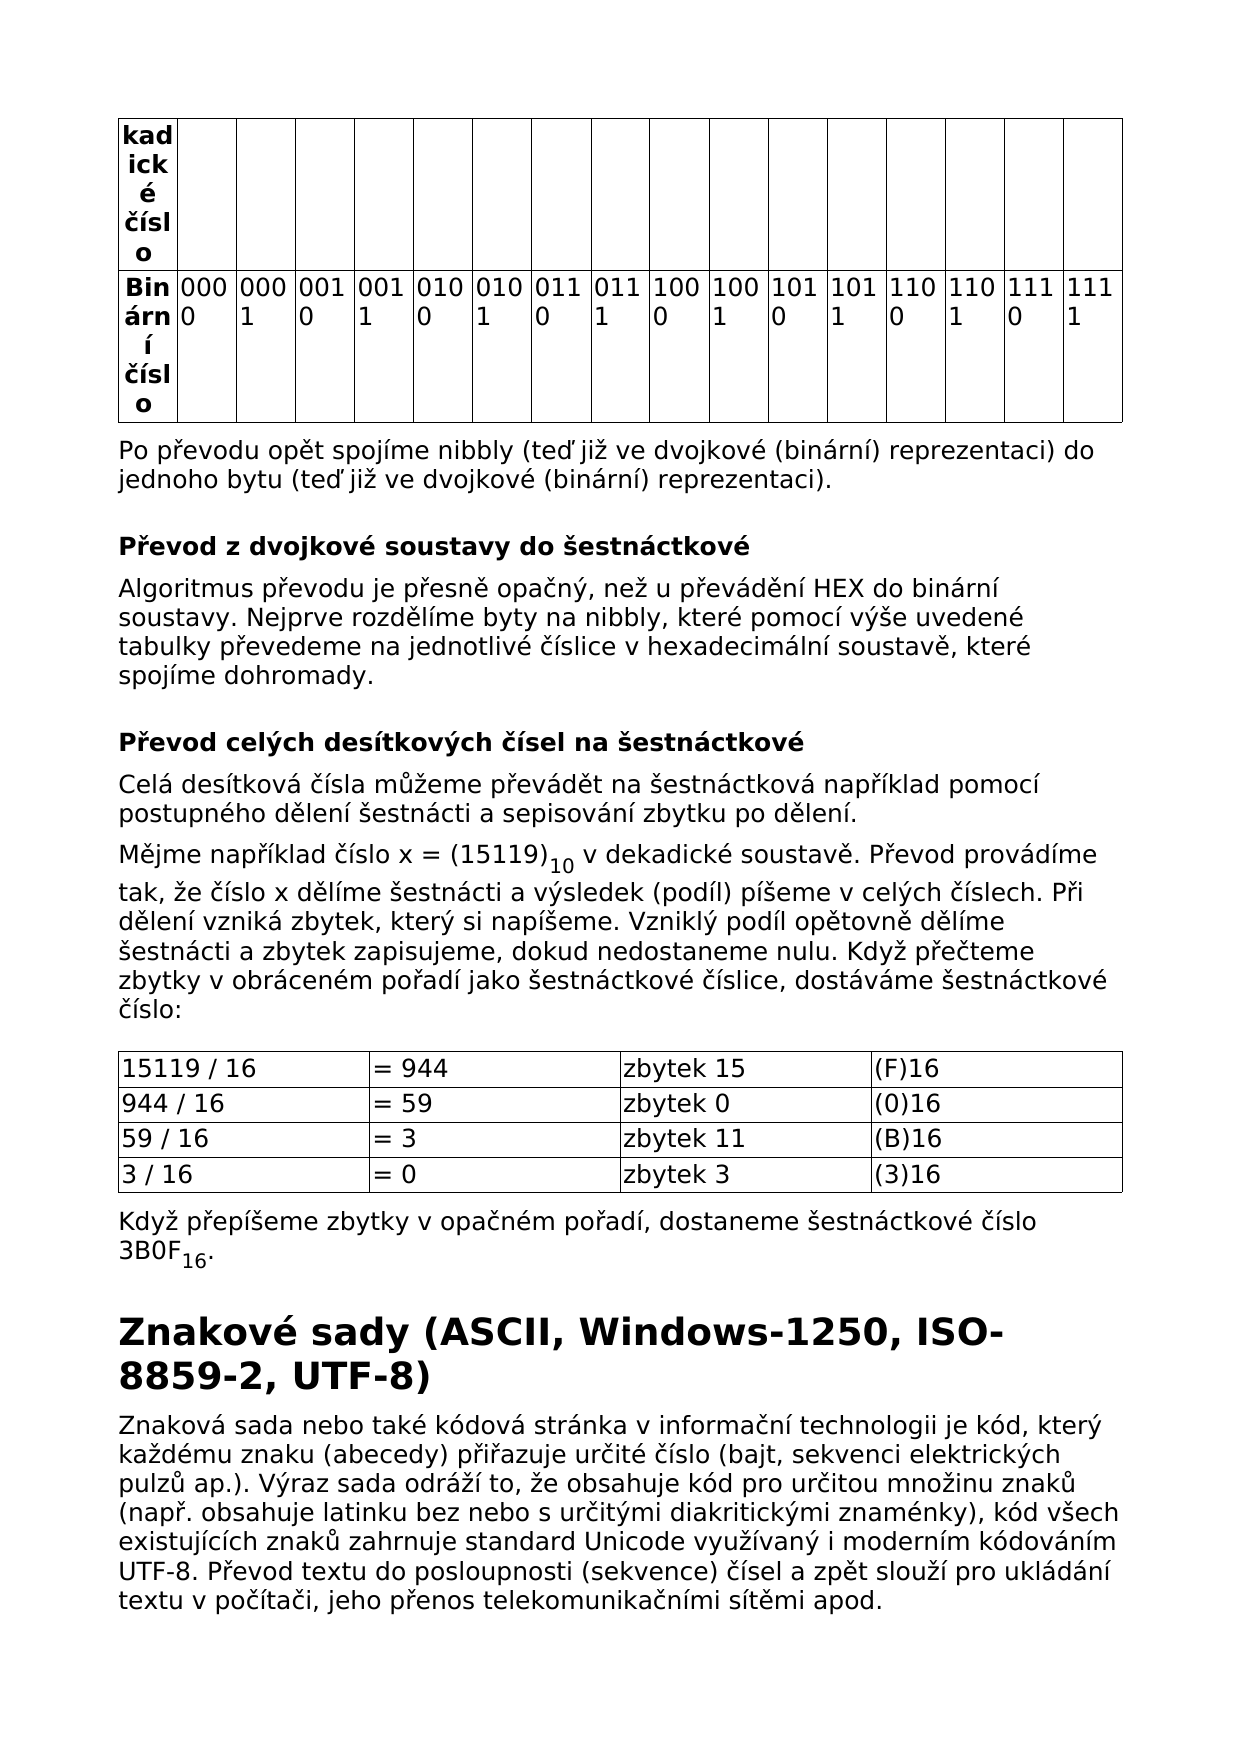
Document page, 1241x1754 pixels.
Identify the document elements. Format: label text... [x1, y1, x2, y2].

table_header zbytek 15 [621, 1052, 871, 1087]
table_cell (B)16 [872, 1123, 1122, 1157]
table_cell zbytek 11 [621, 1123, 871, 1157]
table_cell [769, 119, 827, 270]
table_header = 944 [370, 1052, 620, 1087]
table_cell [355, 119, 413, 270]
table_header 15119 / 16 [119, 1052, 369, 1087]
table_cell [946, 119, 1004, 270]
table_cell zbytek 0 [621, 1088, 871, 1122]
table_cell zbytek 3 [621, 1158, 871, 1192]
table_cell [178, 119, 236, 270]
table_cell 1000 [650, 271, 709, 422]
table_cell = 3 [370, 1123, 620, 1157]
table_cell 0110 [532, 271, 591, 422]
table_cell [710, 119, 768, 270]
table_cell kadické číslo [119, 119, 177, 270]
table_cell 1010 [769, 271, 827, 422]
table_cell 1101 [946, 271, 1004, 422]
table_cell = 59 [370, 1088, 620, 1122]
table_cell 59 / 16 [119, 1123, 369, 1157]
text Když přepíšeme zbytky v opačném pořadí, dostaneme šestnáctkové číslo 3B0F16. [118, 1207, 1122, 1273]
table_header (F)16 [872, 1052, 1122, 1087]
text Po převodu opět spojíme nibbly (teď již ve dvojkové (binární) reprezentaci) do jednoho bytu (teď již ve dvojkové (binární) reprezentaci). [118, 437, 1122, 495]
subtitle Převod celých desítkových čísel na šestnáctkové [118, 728, 1122, 757]
subtitle Převod z dvojkové soustavy do šestnáctkové [118, 532, 1122, 562]
table_cell [1005, 119, 1063, 270]
table_cell [296, 119, 354, 270]
table_cell [828, 119, 886, 270]
table_cell [592, 119, 649, 270]
subtitle Znakové sady (ASCII, Windows-1250, ISO-8859-2, UTF-8) [118, 1311, 1122, 1398]
table_cell (0)16 [872, 1088, 1122, 1122]
text Mějme například číslo x = (15119)10 v dekadické soustavě. Převod provádíme tak, že číslo x dělíme šestnácti a výsledek (podíl) píšeme v celých číslech. Při dělení vzniká zbytek, který si napíšeme. Vzniklý podíl opětovně dělíme šestnácti a zbytek zapisujeme, dokud nedostaneme nulu. Když přečteme zbytky v obráceném pořadí jako šestnáctkové číslice, dostáváme šestnáctkové číslo: [118, 841, 1122, 1024]
table_cell Binární číslo [119, 271, 177, 422]
table_cell 0000 [178, 271, 236, 422]
table_cell [237, 119, 295, 270]
table_cell 944 / 16 [119, 1088, 369, 1122]
table_cell 0011 [355, 271, 413, 422]
table_cell 1011 [828, 271, 886, 422]
table_cell [650, 119, 709, 270]
text Algoritmus převodu je přesně opačný, než u převádění HEX do binární soustavy. Nejprve rozdělíme byty na nibbly, které pomocí výše uvedené tabulky převedeme na jednotlivé číslice v hexadecimální soustavě, které spojíme dohromady. [118, 574, 1122, 691]
table_cell (3)16 [872, 1158, 1122, 1192]
table_cell [887, 119, 945, 270]
table_cell 1111 [1064, 271, 1122, 422]
table_cell 0100 [414, 271, 472, 422]
table_cell 1100 [887, 271, 945, 422]
table_cell = 0 [370, 1158, 620, 1192]
table_cell 1110 [1005, 271, 1063, 422]
table_cell 0010 [296, 271, 354, 422]
table_cell [473, 119, 531, 270]
text Celá desítková čísla můžeme převádět na šestnáctková například pomocí postupného dělení šestnácti a sepisování zbytku po dělení. [118, 770, 1122, 828]
table_cell [1064, 119, 1122, 270]
table_cell 1001 [710, 271, 768, 422]
table_cell 0001 [237, 271, 295, 422]
table_cell [414, 119, 472, 270]
text Znaková sada nebo také kódová stránka v informační technologii je kód, který každému znaku (abecedy) přiřazuje určité číslo (bajt, sekvenci elektrických pulzů ap.). Výraz sada odráží to, že obsahuje kód pro určitou množinu znaků (např. obsahuje latinku bez nebo s určitými diakritickými znaménky), kód všech existujících znaků zahrnuje standard Unicode využívaný i moderním kódováním UTF-8. Převod textu do posloupnosti (sekvence) čísel a zpět slouží pro ukládání textu v počítači, jeho přenos telekomunikačními sítěmi apod. [118, 1411, 1122, 1615]
table_cell 0111 [592, 271, 649, 422]
table_cell 3 / 16 [119, 1158, 369, 1192]
table_cell [532, 119, 591, 270]
table_cell 0101 [473, 271, 531, 422]
